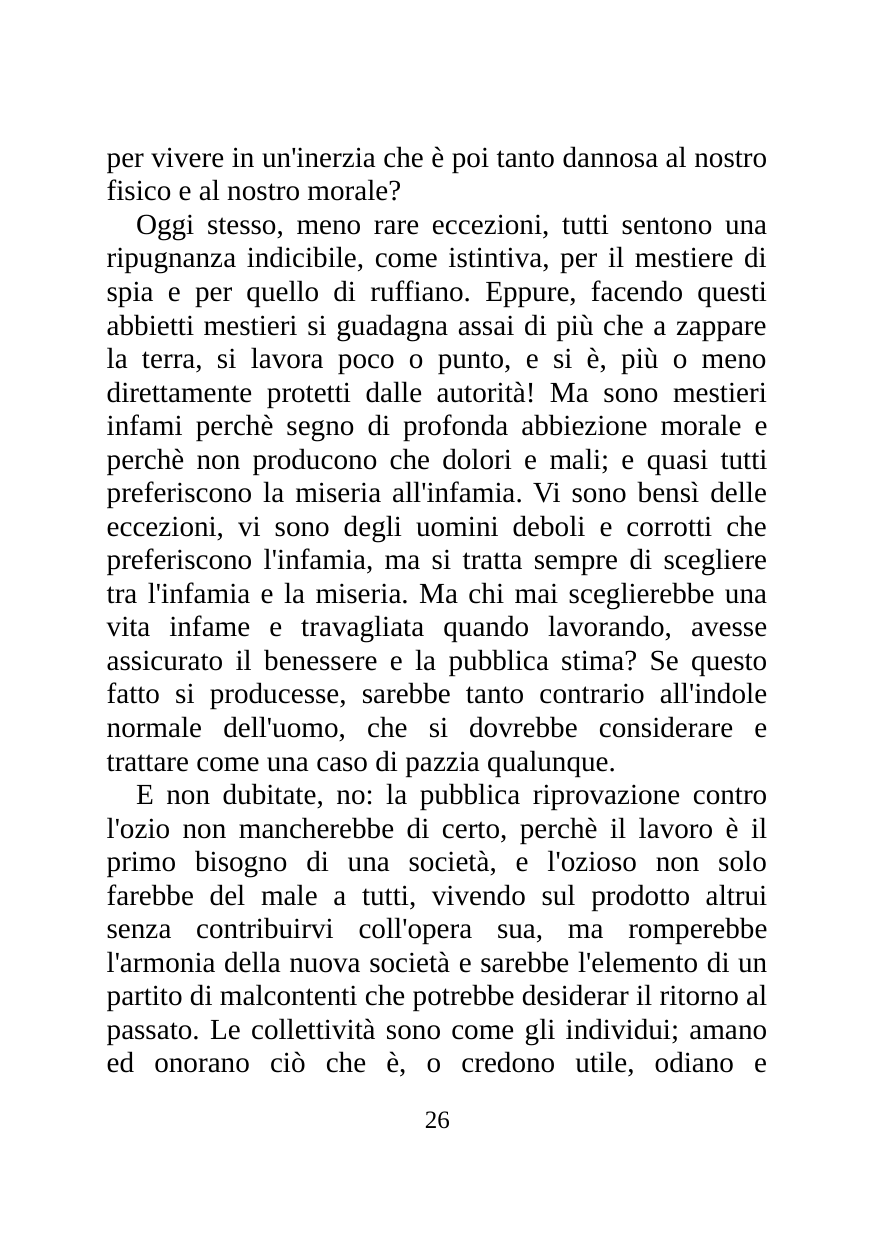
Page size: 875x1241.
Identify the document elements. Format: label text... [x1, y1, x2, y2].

text E non dubitate, no: la pubblica riprovazione contro l'ozio non mancherebbe di certo, perchè il lavoro è il primo bisogno di una società, e l'ozioso non solo farebbe del male a tutti, vivendo sul prodotto altrui senza contribuirvi coll'opera sua, ma romperebbe l'armonia della nuova società e sarebbe l'elemento di un partito di malcontenti che potrebbe desiderar il ritorno al passato. Le collettività sono come gli individui; amano ed onorano ciò che è, o credono utile, odiano e [106, 777, 768, 1079]
text per vivere in un'inerzia che è poi tanto dannosa al nostro fisico e al nostro morale? [106, 140, 768, 207]
text Oggi stesso, meno rare eccezioni, tutti sentono una ripugnanza indicibile, come istintiva, per il mestiere di spia e per quello di ruffiano. Eppure, facendo questi abbietti mestieri si guadagna assai di più che a zappare la terra, si lavora poco o punto, e si è, più o meno direttamente protetti dalle autorità! Ma sono mestieri infami perchè segno di profonda abbiezione morale e perchè non producono che dolori e mali; e quasi tutti preferiscono la miseria all'infamia. Vi sono bensì delle eccezioni, vi sono degli uomini deboli e corrotti che preferiscono l'infamia, ma si tratta sempre di scegliere tra l'infamia e la miseria. Ma chi mai sceglierebbe una vita infame e travagliata quando lavorando, avesse assicurato il benessere e la pubblica stima? Se questo fatto si producesse, sarebbe tanto contrario all'indole normale dell'uomo, che si dovrebbe considerare e trattare come una caso di pazzia qualunque. [106, 207, 768, 777]
